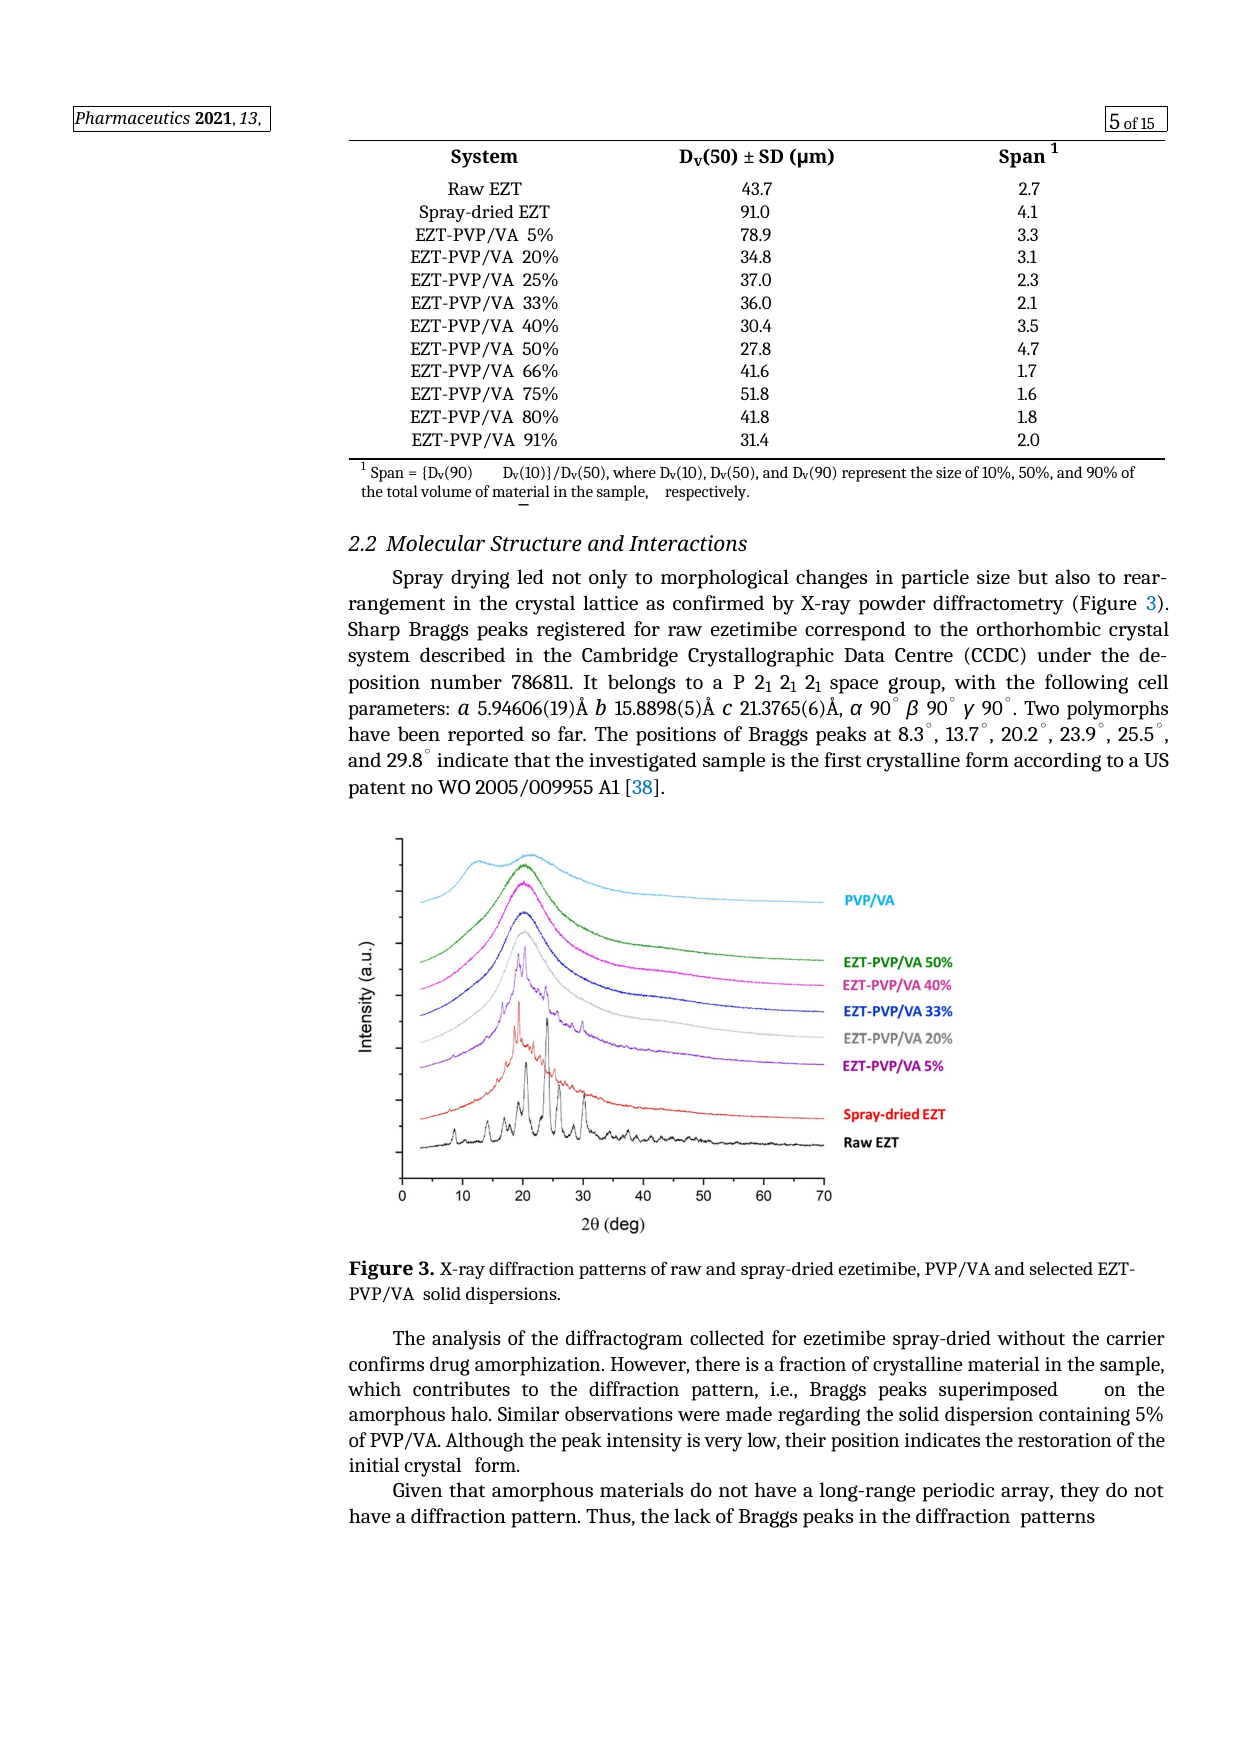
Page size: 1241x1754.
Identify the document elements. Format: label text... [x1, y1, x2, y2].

table_cell EZT-PVP/VA 75% [349, 383, 620, 406]
table_cell 3.5 [917, 315, 1165, 338]
table_cell EZT-PVP/VA 25% [349, 269, 620, 292]
table_cell EZT-PVP/VA 50% [349, 338, 620, 361]
text The analysis of the diffractogram collected for ezetimibe spray-dried without the carrier confirms drug amorphization. However, there is a fraction of crystalline material in the sample, which contributes to the diffraction pattern, i.e., Braggs peaks superimposed on the amorphous halo. Similar observations were made regarding the solid dispersion containing 5% of PVP/VA. Although the peak intensity is very low, their position indicates the restoration of the initial crystal form. [348, 1327, 1166, 1478]
table_cell 2.1 [917, 292, 1165, 315]
table_header Dv(50) ± SD (µm) 43.7 [620, 141, 917, 201]
table_cell 51.8 [620, 383, 917, 406]
text − [517, 502, 530, 513]
table_cell 36.0 [620, 292, 917, 315]
list Molecular Structure and Interactions [348, 529, 1180, 558]
table_cell 78.9 [620, 224, 917, 246]
table_cell EZT-PVP/VA 5% [349, 224, 620, 246]
table_cell EZT-PVP/VA 33% [349, 292, 620, 315]
table_cell Spray-dried EZT [349, 201, 620, 224]
table_cell 1.6 [917, 383, 1165, 406]
table_header Span 1 2.7 [917, 141, 1165, 201]
table_cell 34.8 [620, 246, 917, 269]
picture [348, 827, 965, 1243]
table_cell 4.1 [917, 201, 1165, 224]
text 1 Span = {Dv(90) Dv(10)}/Dv(50), where Dv(10), Dv(50), and Dv(90) represent the size of 10%, 50%, and 90% of the total volume of material in the sample, respectively. [361, 462, 1156, 502]
table_cell EZT-PVP/VA 20% [349, 246, 620, 269]
table_cell 37.0 [620, 269, 917, 292]
table_cell 41.8 [620, 406, 917, 429]
table_header System Raw EZT [349, 141, 620, 201]
table_cell 31.4 [620, 429, 917, 458]
table_cell 3.3 [917, 224, 1165, 246]
table_cell EZT-PVP/VA 91% [349, 429, 620, 458]
table_cell EZT-PVP/VA 40% [349, 315, 620, 338]
table_cell 4.7 [917, 338, 1165, 361]
table_cell 30.4 [620, 315, 917, 338]
table_cell 1.8 [917, 406, 1165, 429]
text Given that amorphous materials do not have a long-range periodic array, they do not have a diffraction pattern. Thus, the lack of Braggs peaks in the diffraction patterns [348, 1479, 1166, 1528]
text Figure 3. X-ray diffraction patterns of raw and spray-dried ezetimibe, PVP/VA and selected EZT- PVP/VA solid dispersions. [348, 831, 1180, 1304]
text Spray drying led not only to morphological changes in particle size but also to rear- rangement in the crystal lattice as confirmed by X-ray powder diffractometry (Figure 3). Sharp Braggs peaks registered for raw ezetimibe correspond to the orthorhombic crystal system described in the Cambridge Crystallographic Data Centre (CCDC) under the de- position number 786811. It belongs to a P 21 21 21 space group, with the following cell parameters: a 5.94606(19)Å b 15.8898(5)Å c 21.3765(6)Å, α 90◦ β 90◦ γ 90◦. Two polymorphs have been reported so far. The positions of Braggs peaks at 8.3◦, 13.7◦, 20.2◦, 23.9◦, 25.5◦, and 29.8◦ indicate that the investigated sample is the first crystalline form according to a US patent no WO 2005/009955 A1 [38]. [348, 563, 1169, 799]
table_cell 91.0 [620, 201, 917, 224]
table_cell 41.6 [620, 361, 917, 383]
table_cell 2.3 [917, 269, 1165, 292]
table_cell 27.8 [620, 338, 917, 361]
table_cell 2.0 [917, 429, 1165, 458]
table_cell 1.7 [917, 361, 1165, 383]
table_cell EZT-PVP/VA 66% [349, 361, 620, 383]
table_cell 3.1 [917, 246, 1165, 269]
table_cell EZT-PVP/VA 80% [349, 406, 620, 429]
